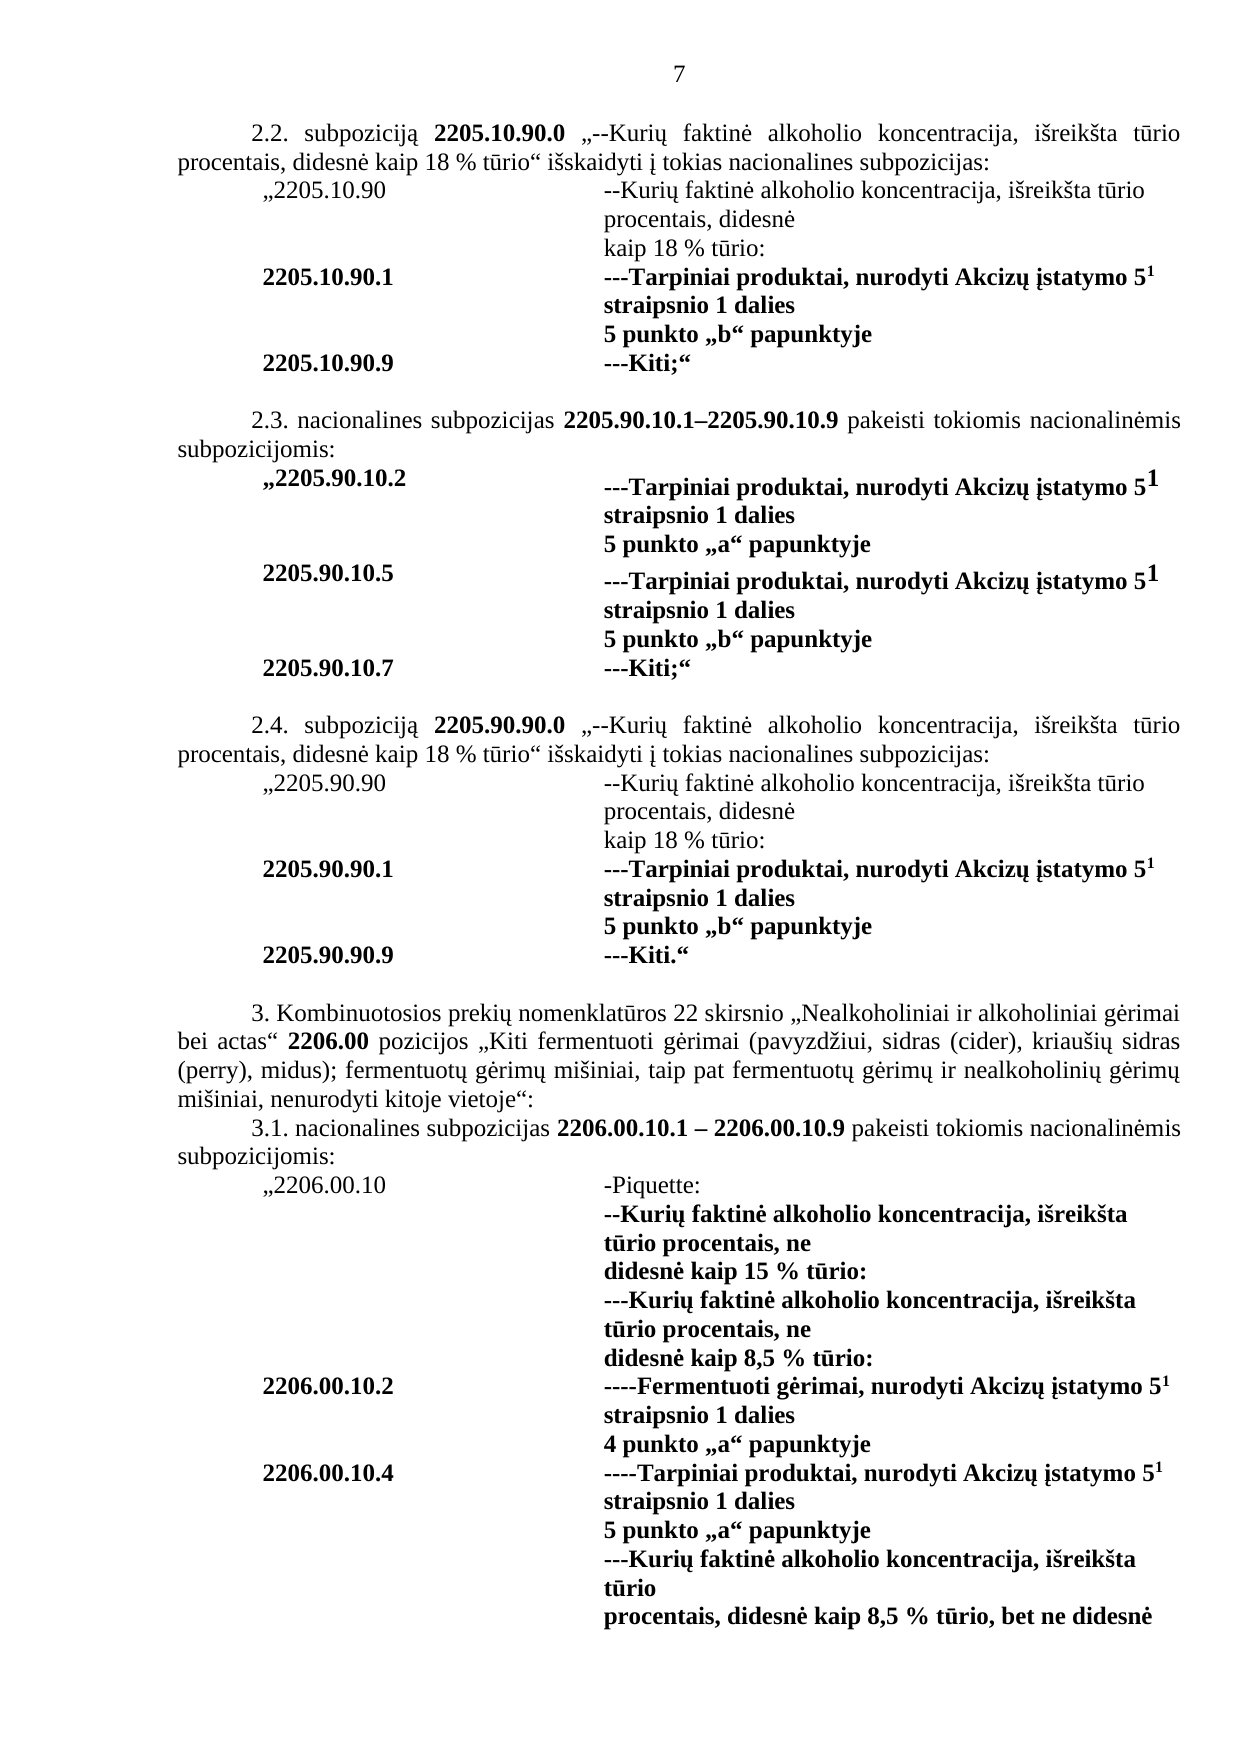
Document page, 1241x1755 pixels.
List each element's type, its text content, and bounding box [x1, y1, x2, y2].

table_header „2205.90.10.2 [177, 463, 592, 529]
table_cell 2206.00.10.4 [177, 1458, 592, 1515]
table_cell [177, 1256, 592, 1285]
table_cell 2205.10.90.1 [177, 262, 592, 319]
table_cell procentais, didesnė kaip 8,5 % tūrio, bet ne didesnė [592, 1601, 1181, 1630]
table_cell didesnė kaip 15 % tūrio: [592, 1256, 1181, 1285]
table_cell [177, 911, 592, 940]
table_cell 2206.00.10.2 [177, 1371, 592, 1429]
table_cell 2205.90.90.1 [177, 854, 592, 911]
table_header „2205.10.90 [177, 176, 592, 233]
table_cell ---Tarpiniai produktai, nurodyti Akcizų įstatymo 51 straipsnio 1 dalies [592, 262, 1181, 319]
table_cell [177, 1544, 592, 1601]
text 2.3. nacionalines subpozicijas 2205.90.10.1–2205.90.10.9 pakeisti tokiomis nacionalinėmis subpozicijomis: [177, 406, 1181, 463]
table_cell [177, 319, 592, 348]
table_cell 2205.10.90.9 [177, 348, 592, 377]
table_cell [177, 529, 592, 558]
table_header -Piquette: [592, 1170, 1181, 1199]
table_cell ---Kiti.“ [592, 940, 1181, 969]
table_header „2205.90.90 [177, 768, 592, 825]
table_cell didesnė kaip 8,5 % tūrio: [592, 1343, 1181, 1371]
text 2.2. subpoziciją 2205.10.90.0 „--Kurių faktinė alkoholio koncentracija, išreikšta tūrio procentais, didesnė kaip 18 % tūrio“ išskaidyti į tokias nacionalines subpozicijas: [177, 118, 1181, 176]
table_cell --Kurių faktinė alkoholio koncentracija, išreikšta tūrio procentais, ne [592, 1199, 1181, 1256]
text 3.1. nacionalines subpozicijas 2206.00.10.1 – 2206.00.10.9 pakeisti tokiomis nacionalinėmis subpozicijomis: [177, 1113, 1181, 1170]
table_cell 5 punkto „b“ papunktyje [592, 911, 1181, 940]
table_cell 5 punkto „a“ papunktyje [592, 529, 1181, 558]
text 2.4. subpoziciją 2205.90.90.0 „--Kurių faktinė alkoholio koncentracija, išreikšta tūrio procentais, didesnė kaip 18 % tūrio“ išskaidyti į tokias nacionalines subpozicijas: [177, 710, 1181, 768]
table_header ---Tarpiniai produktai, nurodyti Akcizų įstatymo 51 straipsnio 1 dalies [592, 463, 1181, 529]
table_cell ----Fermentuoti gėrimai, nurodyti Akcizų įstatymo 51 straipsnio 1 dalies [592, 1371, 1181, 1429]
table_cell [177, 233, 592, 262]
table_cell ---Kurių faktinė alkoholio koncentracija, išreikšta tūrio [592, 1544, 1181, 1601]
table_cell [177, 1601, 592, 1630]
table_cell 2205.90.10.7 [177, 653, 592, 681]
table_header --Kurių faktinė alkoholio koncentracija, išreikšta tūrio procentais, didesnė [592, 768, 1181, 825]
table_cell 4 punkto „a“ papunktyje [592, 1429, 1181, 1458]
table_header „2206.00.10 [177, 1170, 592, 1199]
table_cell [177, 1285, 592, 1343]
table_cell kaip 18 % tūrio: [592, 825, 1181, 854]
table_cell ---Kiti;“ [592, 653, 1181, 681]
table_cell [177, 1199, 592, 1256]
table_cell ---Kiti;“ [592, 348, 1181, 377]
table_cell [177, 1515, 592, 1544]
table_cell ---Tarpiniai produktai, nurodyti Akcizų įstatymo 51 straipsnio 1 dalies [592, 558, 1181, 624]
table_cell [177, 1429, 592, 1458]
table_cell 2205.90.10.5 [177, 558, 592, 624]
table_cell kaip 18 % tūrio: [592, 233, 1181, 262]
table_cell ----Tarpiniai produktai, nurodyti Akcizų įstatymo 51 straipsnio 1 dalies [592, 1458, 1181, 1515]
table_cell ---Kurių faktinė alkoholio koncentracija, išreikšta tūrio procentais, ne [592, 1285, 1181, 1343]
table_cell [177, 624, 592, 653]
table_header --Kurių faktinė alkoholio koncentracija, išreikšta tūrio procentais, didesnė [592, 176, 1181, 233]
text 3. Kombinuotosios prekių nomenklatūros 22 skirsnio „Nealkoholiniai ir alkoholiniai gėrimai bei actas“ 2206.00 pozicijos „Kiti fermentuoti gėrimai (pavyzdžiui, sidras (cider), kriaušių sidras (perry), midus); fermentuotų gėrimų mišiniai, taip pat fermentuotų gėrimų ir nealkoholinių gėrimų mišiniai, nenurodyti kitoje vietoje“: [177, 998, 1181, 1113]
table_cell [177, 1343, 592, 1371]
table_cell ---Tarpiniai produktai, nurodyti Akcizų įstatymo 51 straipsnio 1 dalies [592, 854, 1181, 911]
table_cell 5 punkto „b“ papunktyje [592, 319, 1181, 348]
table_cell 2205.90.90.9 [177, 940, 592, 969]
table_cell 5 punkto „b“ papunktyje [592, 624, 1181, 653]
table_cell 5 punkto „a“ papunktyje [592, 1515, 1181, 1544]
table_cell [177, 825, 592, 854]
